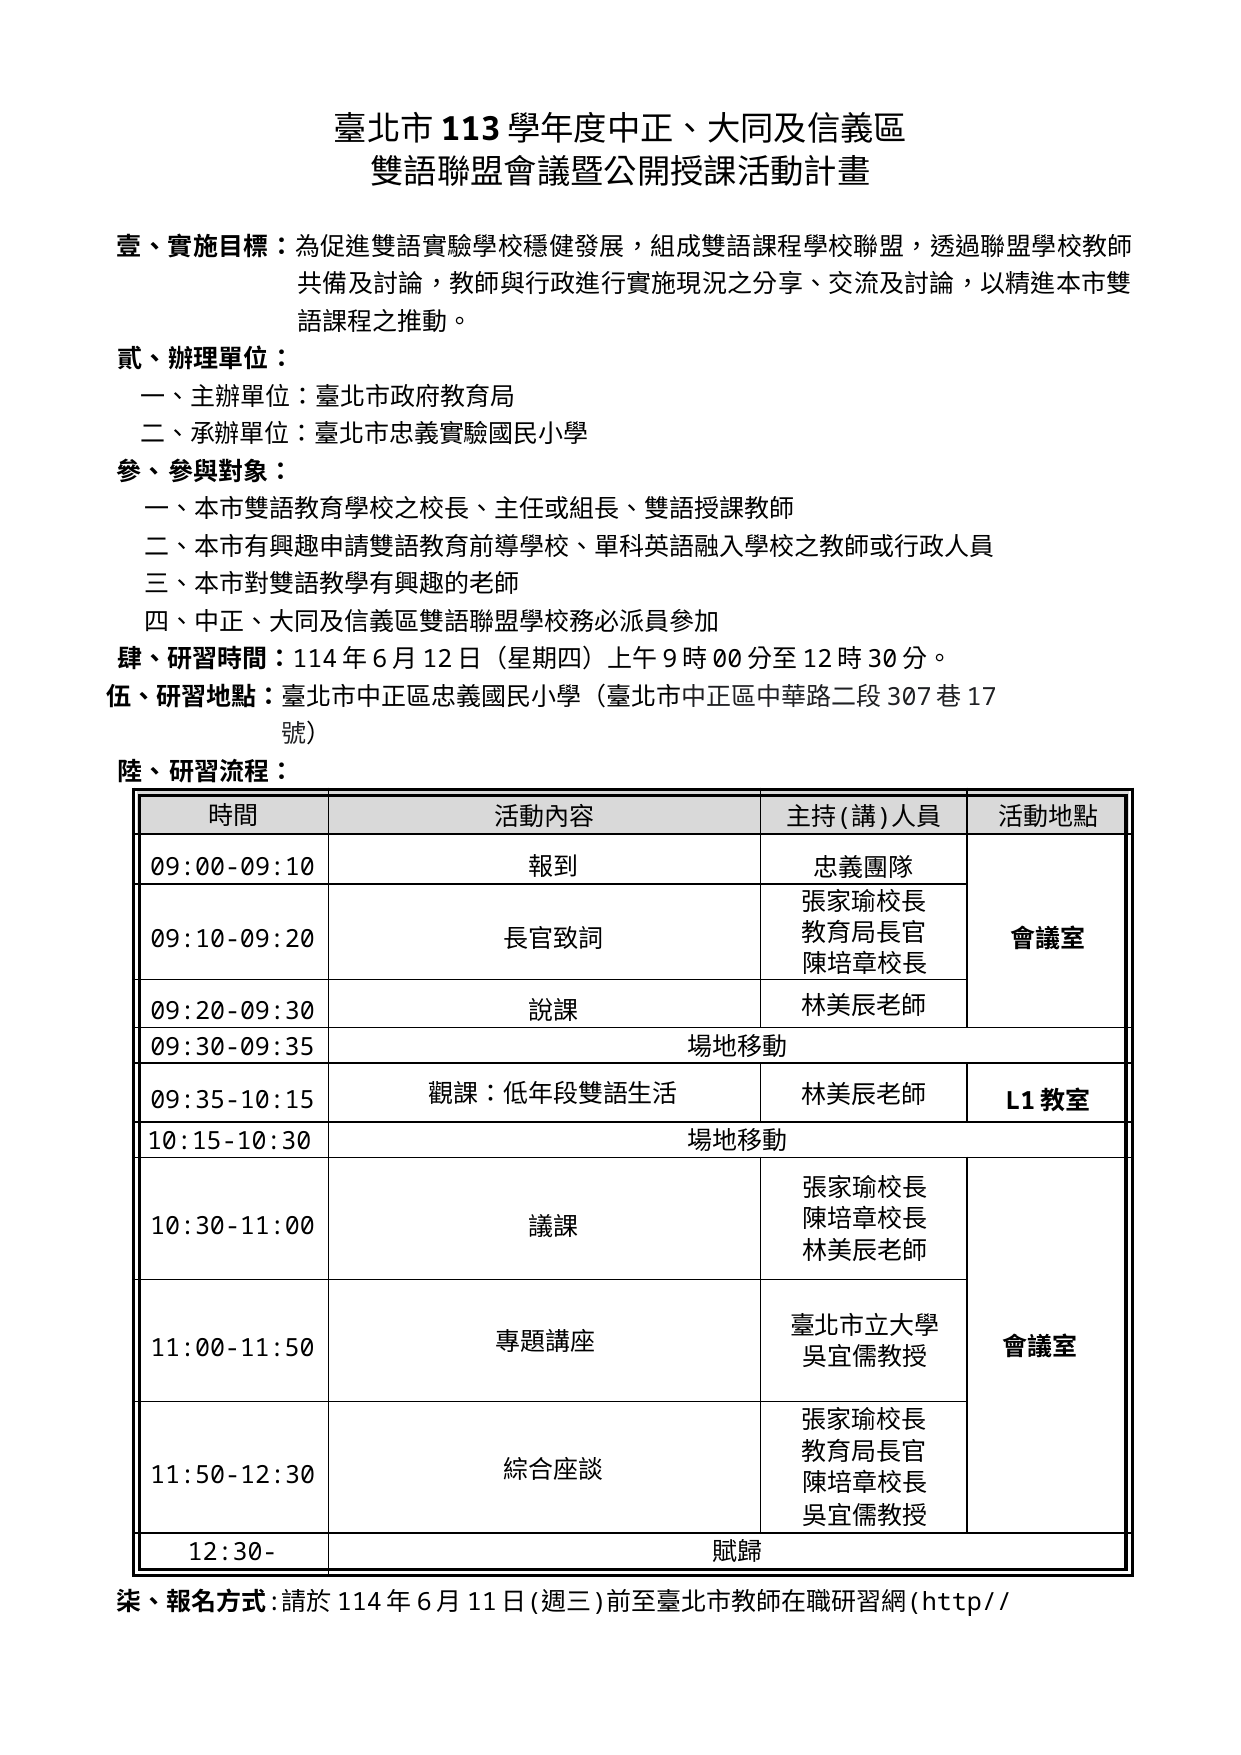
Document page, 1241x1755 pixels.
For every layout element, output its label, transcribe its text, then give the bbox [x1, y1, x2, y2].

table_cell 賦歸 [329, 1534, 1124, 1568]
table_cell 張家瑜校長 教育局長官 陳培章校長 [761, 885, 966, 979]
table_cell 11:50-12:30 [141, 1402, 328, 1532]
table_cell 報到 [329, 835, 760, 883]
text 二、本市有興趣申請雙語教育前導學校、單科英語融入學校之教師或行政人員 [129, 525, 1134, 562]
text 壹、實施目標：為促進雙語實驗學校穩健發展，組成雙語課程學校聯盟，透過聯盟學校教師共備及討論，教師與行政進行實施現況之分享、交流及討論，以精進本市雙語課程之推動。 [117, 225, 1134, 337]
table_cell 場地移動 [329, 1028, 1124, 1062]
text 陸、研習流程： [117, 750, 1012, 787]
table_cell 張家瑜校長 陳培章校長 林美辰老師 [761, 1158, 966, 1279]
table_cell 專題講座 [329, 1280, 760, 1401]
table_header 活動內容 [329, 797, 760, 833]
table_cell 會議室 [968, 835, 1124, 1027]
table_cell 觀課：低年段雙語生活 [329, 1064, 760, 1121]
table_cell 10:30-11:00 [141, 1158, 328, 1279]
text 臺北市113學年度中正、大同及信義區 [106, 106, 1134, 149]
text 參、參與對象： [116, 450, 1134, 487]
table_cell 綜合座談 [329, 1402, 760, 1532]
text 一、本市雙語教育學校之校長、主任或組長、雙語授課教師 [129, 487, 1134, 525]
table_cell 09:10-09:20 [141, 885, 328, 979]
table_cell 張家瑜校長 教育局長官 陳培章校長 吳宜儒教授 [761, 1402, 966, 1532]
table_cell 09:00-09:10 [141, 835, 328, 883]
table_cell 長官致詞 [329, 885, 760, 979]
table_cell 場地移動 [329, 1123, 1124, 1157]
text 三、本市對雙語教學有興趣的老師 [129, 562, 1134, 600]
table_cell 忠義團隊 [761, 835, 966, 883]
text 貳、辦理單位： [117, 337, 584, 375]
table_header 主持(講)人員 [761, 797, 966, 833]
table_cell 09:35-10:15 [141, 1064, 328, 1121]
text 一、主辦單位：臺北市政府教育局 [140, 375, 584, 412]
table_cell 林美辰老師 [761, 1064, 966, 1121]
text 二、承辦單位：臺北市忠義實驗國民小學 [140, 412, 1119, 450]
table_cell 說課 [329, 980, 760, 1027]
text 四、中正、大同及信義區雙語聯盟學校務必派員參加 [129, 600, 1134, 637]
table_cell L1教室 [968, 1064, 1124, 1121]
table_cell 09:20-09:30 [141, 980, 328, 1027]
table_header 時間 [137, 791, 328, 833]
text 伍、研習地點：臺北市中正區忠義國民小學（臺北市中正區中華路二段307巷17號） [106, 675, 1012, 750]
text 雙語聯盟會議暨公開授課活動計畫 [106, 149, 1134, 192]
table_cell 11:00-11:50 [141, 1280, 328, 1401]
text 柒、報名方式:請於114年6月11日(週三)前至臺北市教師在職研習網(http// [117, 1580, 1134, 1617]
table_cell 臺北市立大學 吳宜儒教授 [761, 1280, 966, 1401]
table_cell 10:15-10:30 [141, 1123, 328, 1157]
table_cell 林美辰老師 [761, 980, 966, 1027]
table_cell 會議室 [968, 1158, 1124, 1532]
table_cell 09:30-09:35 [141, 1028, 328, 1062]
table_header 活動地點 [968, 791, 1129, 833]
text 肆、研習時間：114年6月12日（星期四）上午9時00分至12時30分。 [117, 637, 1134, 675]
table_cell 12:30- [141, 1534, 328, 1568]
table_cell 議課 [329, 1158, 760, 1279]
